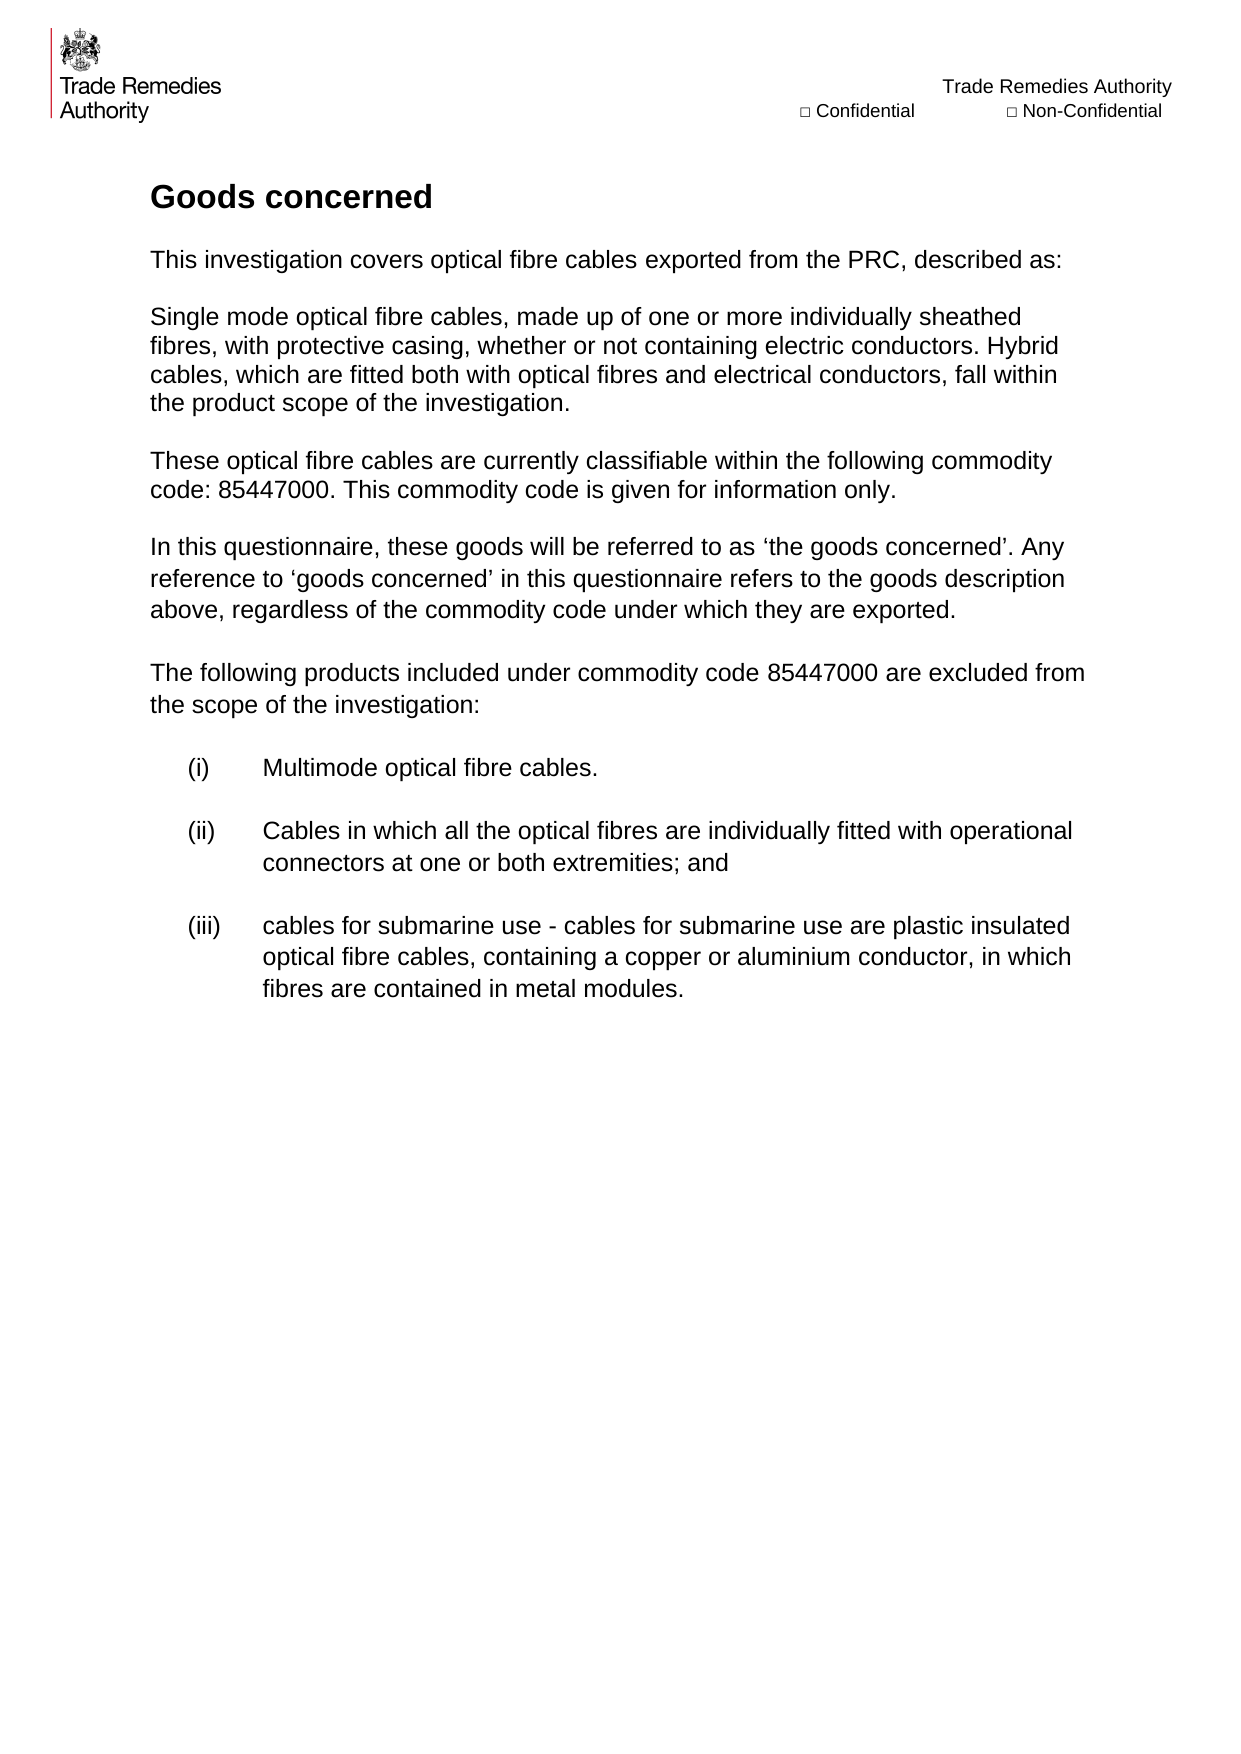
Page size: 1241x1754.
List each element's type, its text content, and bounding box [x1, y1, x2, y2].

subtitle Goods concerned [150, 177, 1090, 216]
text Single mode optical fibre cables, made up of one or more individually sheathed fibres, with protective casing, whether or not containing electric conductors. Hybrid cables, which are fitted both with optical fibres and electrical conductors, fall within the product scope of the investigation. [150, 302, 1090, 417]
list cables for submarine use - cables for submarine use are plastic insulated optical fibre cables, containing a copper or aluminium conductor, in which fibres are contained in metal modules. [187, 911, 1090, 1003]
text The following products included under commodity code 85447000 are excluded from the scope of the investigation: [150, 658, 1090, 719]
text These optical fibre cables are currently classifiable within the following commodity code: 85447000. This commodity code is given for information only. [150, 446, 1090, 503]
list Multimode optical fibre cables. [187, 753, 1090, 782]
text This investigation covers optical fibre cables exported from the PRC, described as: [150, 244, 1090, 273]
list Cables in which all the optical fibres are individually fitted with operational connectors at one or both extremities; and [187, 816, 1090, 876]
text In this questionnaire, these goods will be referred to as ‘the goods concerned’. Any reference to ‘goods concerned’ in this questionnaire refers to the goods description above, regardless of the commodity code under which they are exported. [150, 532, 1090, 624]
